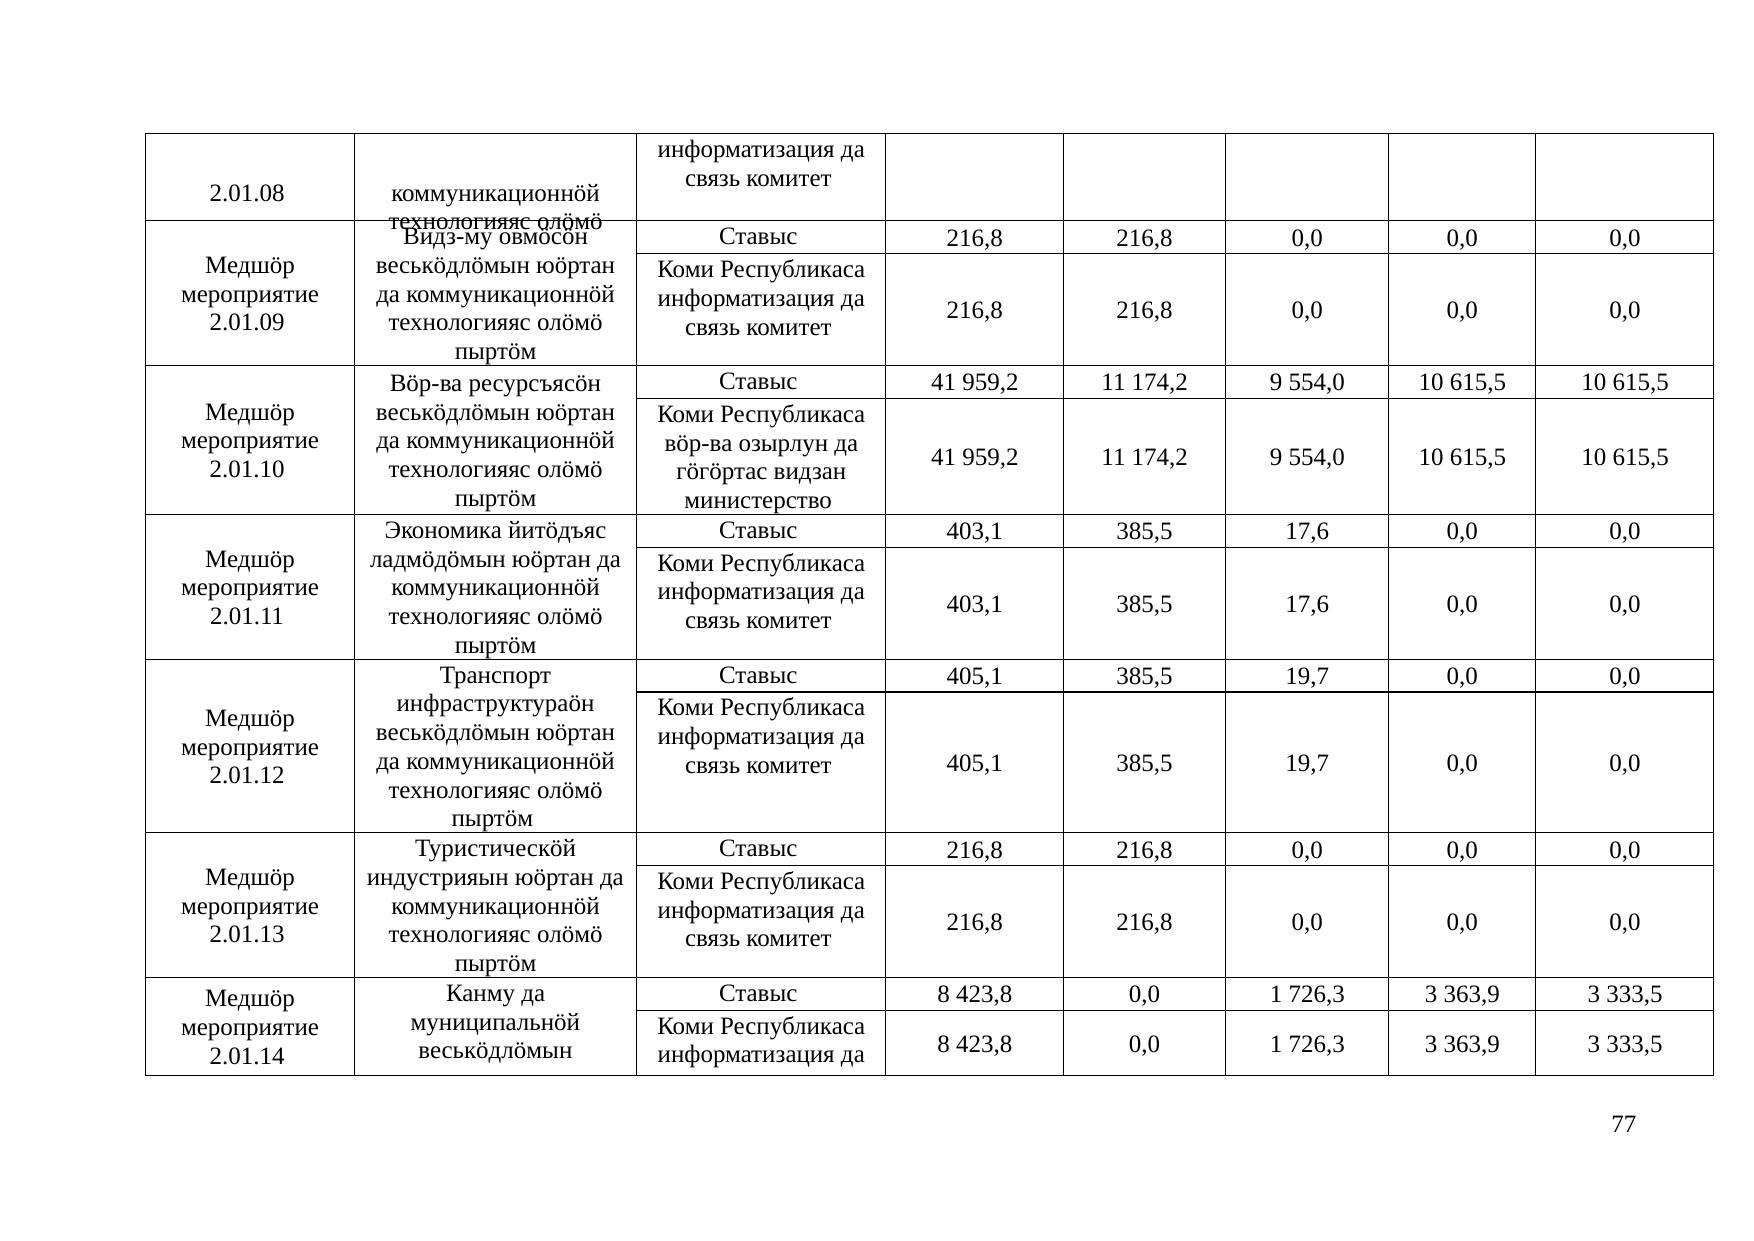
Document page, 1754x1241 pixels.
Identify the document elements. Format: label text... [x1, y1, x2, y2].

table_cell 0,0 [1536, 254, 1713, 365]
table_cell [1389, 134, 1535, 220]
table_cell 11 174,2 [1064, 366, 1225, 398]
table_cell 216,8 [1064, 221, 1225, 253]
table_cell 8 423,8 [886, 978, 1063, 1010]
table_cell Медшӧр мероприятие 2.01.09 [146, 221, 354, 365]
table_cell Медшӧр мероприятие 2.01.10 [146, 366, 354, 514]
table_cell 9 554,0 [1226, 366, 1388, 398]
table_cell 0,0 [1389, 515, 1535, 547]
table_cell информатизация да связь комитет [637, 134, 885, 220]
table_cell 10 615,5 [1536, 399, 1713, 514]
table_cell 405,1 [886, 660, 1063, 691]
table_cell 405,1 [886, 693, 1063, 832]
table_cell 0,0 [1389, 660, 1535, 691]
table_cell 216,8 [1064, 833, 1225, 865]
table_cell 3 363,9 [1389, 1011, 1535, 1075]
table_cell 1 726,3 [1226, 978, 1388, 1010]
table_cell [1064, 134, 1225, 220]
table_cell 41 959,2 [886, 399, 1063, 514]
table_cell 0,0 [1389, 693, 1535, 832]
table_cell 0,0 [1064, 1011, 1225, 1075]
table_cell [1536, 134, 1713, 220]
table_cell Транспорт инфраструктураӧн веськӧдлӧмын юӧртан да коммуникационнӧй технологияяс олӧмӧ пыртӧм [355, 660, 636, 832]
table_cell 17,6 [1226, 548, 1388, 659]
table_cell 0,0 [1226, 221, 1388, 253]
table_cell 0,0 [1389, 221, 1535, 253]
table_cell Медшӧр мероприятие 2.01.13 [146, 833, 354, 977]
table_cell Коми Республикаса информатизация да связь комитет [637, 866, 885, 977]
table_cell Экономика йитӧдъяс ладмӧдӧмын юӧртан да коммуникационнӧй технологияяс олӧмӧ пыртӧм [355, 515, 636, 659]
table_cell 385,5 [1064, 515, 1225, 547]
table_cell Ставыс [637, 660, 885, 691]
table_cell 3 333,5 [1536, 978, 1713, 1010]
table_cell 0,0 [1536, 221, 1713, 253]
table_cell Коми Республикаса вӧр-ва озырлун да гӧгӧртас видзан министерство [637, 399, 885, 514]
table_cell 385,5 [1064, 693, 1225, 832]
table_cell 11 174,2 [1064, 399, 1225, 514]
table_cell 385,5 [1064, 548, 1225, 659]
table_cell 3 363,9 [1389, 978, 1535, 1010]
table_cell Коми Республикаса информатизация да связь комитет [637, 254, 885, 365]
table_cell 9 554,0 [1226, 399, 1388, 514]
table_cell Медшӧр мероприятие 2.01.11 [146, 515, 354, 659]
table_cell 10 615,5 [1389, 399, 1535, 514]
table_cell Мортӧс ёнмӧдӧмын да спортын юӧртан да коммуникационнӧй технологияяс олӧмӧ пыртӧм [355, 134, 636, 220]
table_cell Коми Республикаса информатизация да [637, 1011, 885, 1075]
table_cell [886, 134, 1063, 220]
table_cell Ставыс [637, 366, 885, 398]
table_cell Медшӧр мероприятие 2.01.12 [146, 660, 354, 832]
table_cell Коми Республикаса информатизация да связь комитет [637, 548, 885, 659]
table_cell 19,7 [1226, 693, 1388, 832]
table_cell 17,6 [1226, 515, 1388, 547]
table_cell Коми Республикаса информатизация да связь комитет [637, 693, 885, 832]
table_cell Ставыс [637, 978, 885, 1010]
table_cell 0,0 [1536, 548, 1713, 659]
table_cell 10 615,5 [1536, 366, 1713, 398]
table_cell 216,8 [886, 833, 1063, 865]
table_cell 216,8 [886, 254, 1063, 365]
table_cell 0,0 [1536, 515, 1713, 547]
table_cell Видз-му овмӧсӧн веськӧдлӧмын юӧртан да коммуникационнӧй технологияяс олӧмӧ пыртӧм [355, 221, 636, 365]
table_cell 8 423,8 [886, 1011, 1063, 1075]
table_cell 0,0 [1389, 833, 1535, 865]
table_cell 0,0 [1226, 866, 1388, 977]
table_cell 0,0 [1536, 660, 1713, 691]
table_cell 216,8 [886, 221, 1063, 253]
table_cell Ставыс [637, 515, 885, 547]
table_cell 216,8 [886, 866, 1063, 977]
table_cell 10 615,5 [1389, 366, 1535, 398]
table_cell 0,0 [1226, 833, 1388, 865]
table_cell Ставыс [637, 833, 885, 865]
table_cell Туристическӧй индустрияын юӧртан да коммуникационнӧй технологияяс олӧмӧ пыртӧм [355, 833, 636, 977]
table_cell 41 959,2 [886, 366, 1063, 398]
table_cell 0,0 [1389, 548, 1535, 659]
table_cell Канму да муниципальнӧй веськӧдлӧмын [355, 978, 636, 1075]
table_cell 0,0 [1389, 254, 1535, 365]
table_cell 19,7 [1226, 660, 1388, 691]
table_cell 0,0 [1389, 866, 1535, 977]
table_cell 0,0 [1536, 866, 1713, 977]
table_cell Медшӧр мероприятие 2.01.14 [146, 978, 354, 1075]
table_cell 3 333,5 [1536, 1011, 1713, 1075]
table_cell 2.01.08 [146, 134, 354, 220]
table_cell 216,8 [1064, 866, 1225, 977]
table_cell [1226, 134, 1388, 220]
table_cell Вӧр-ва ресурсъясӧн веськӧдлӧмын юӧртан да коммуникационнӧй технологияяс олӧмӧ пыртӧм [355, 366, 636, 514]
table_cell 1 726,3 [1226, 1011, 1388, 1075]
table_cell 0,0 [1536, 693, 1713, 832]
table_cell 0,0 [1536, 833, 1713, 865]
table_cell 403,1 [886, 548, 1063, 659]
table_cell 385,5 [1064, 660, 1225, 691]
table_cell Ставыс [637, 221, 885, 253]
table_cell 403,1 [886, 515, 1063, 547]
table_cell 216,8 [1064, 254, 1225, 365]
table_cell 0,0 [1064, 978, 1225, 1010]
table_cell 0,0 [1226, 254, 1388, 365]
